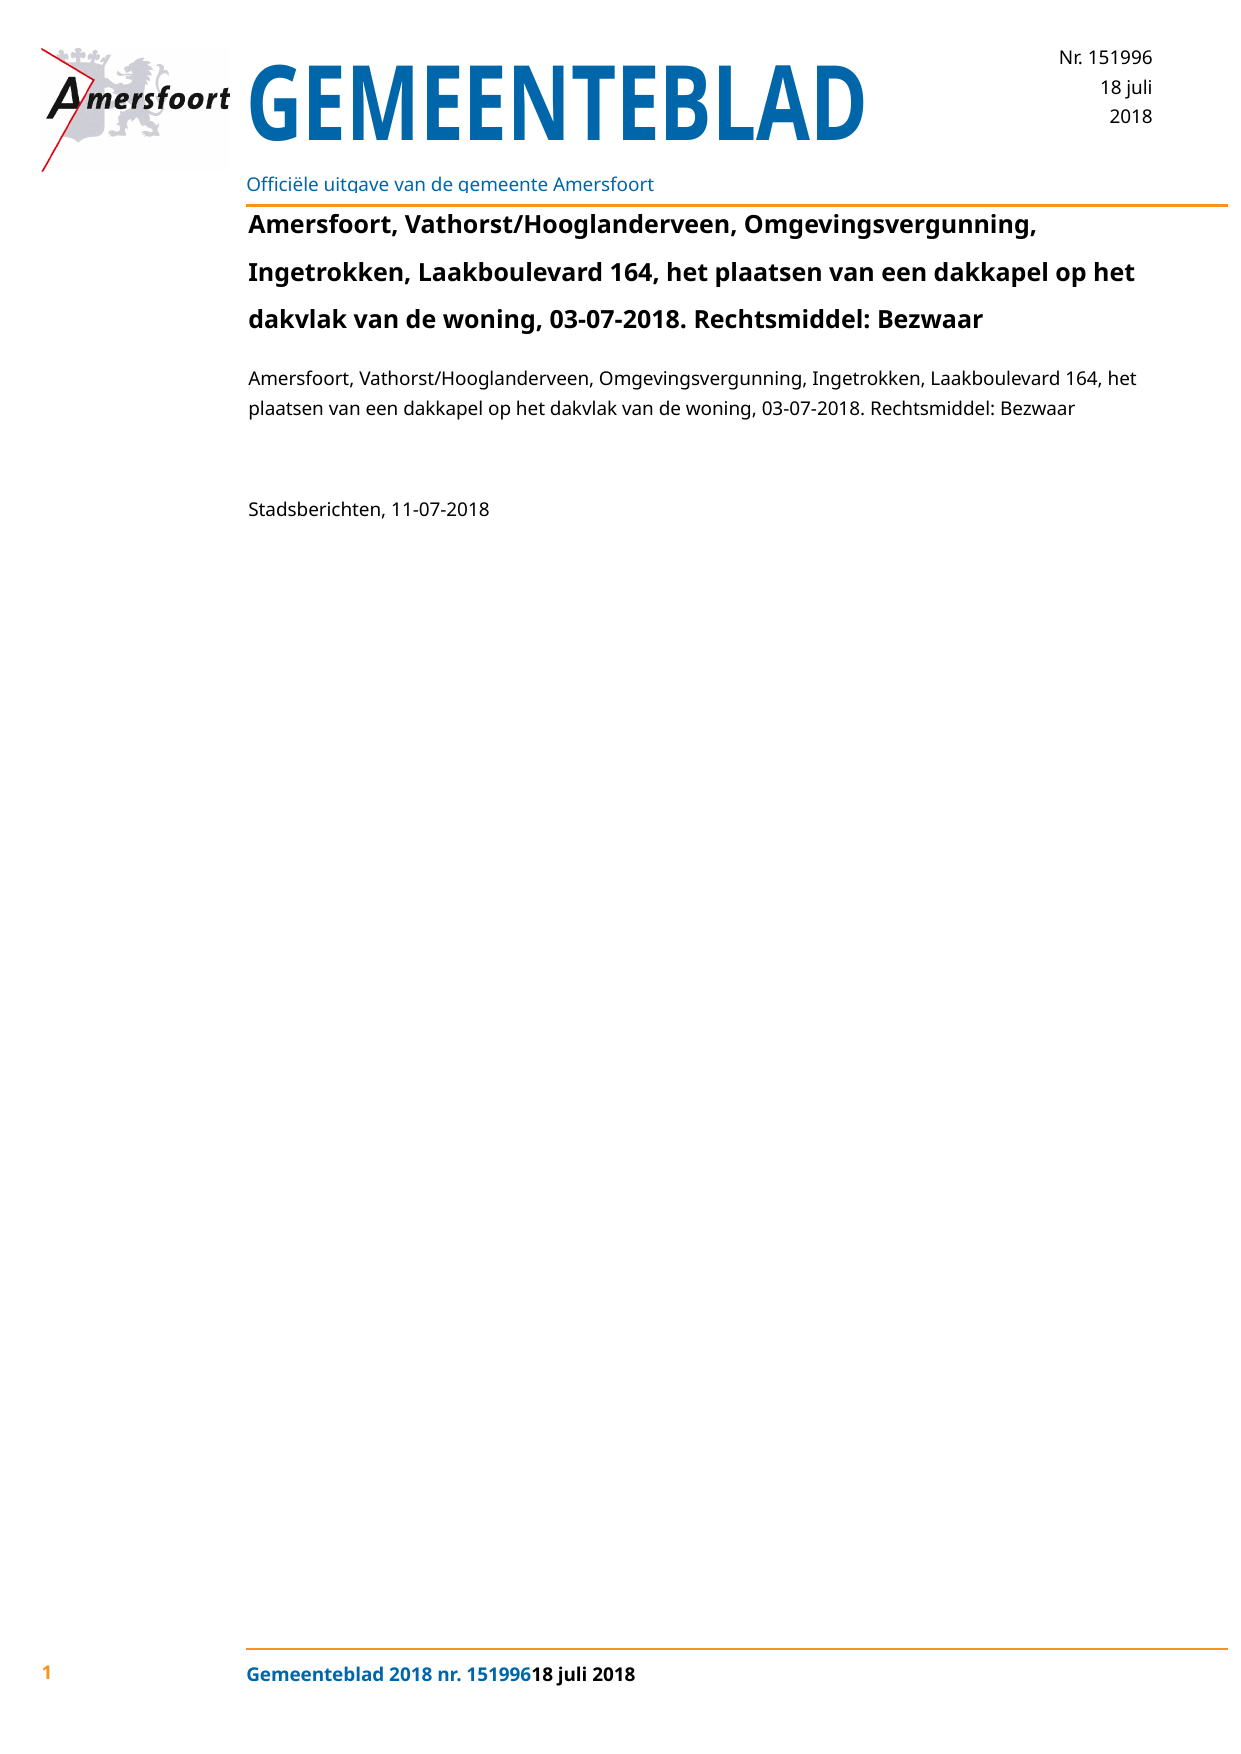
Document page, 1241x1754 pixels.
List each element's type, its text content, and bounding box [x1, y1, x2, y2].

picture [41, 47, 231, 172]
text Amersfoort, Vathorst/Hooglanderveen, Omgevingsvergunning, Ingetrokken, Laakboulevard 164, het plaatsen van een dakkapel op het dakvlak van de woning, 03-07-2018. Rechtsmiddel: Bezwaar [248, 366, 1152, 421]
text Amersfoort, Vathorst/Hooglanderveen, Omgevingsvergunning, Ingetrokken, Laakboulevard 164, het plaatsen van een dakkapel op het dakvlak van de woning, 03-07-2018. Rechtsmiddel: Bezwaar [248, 207, 1152, 336]
text Stadsberichten, 11-07-2018 [248, 496, 1152, 522]
